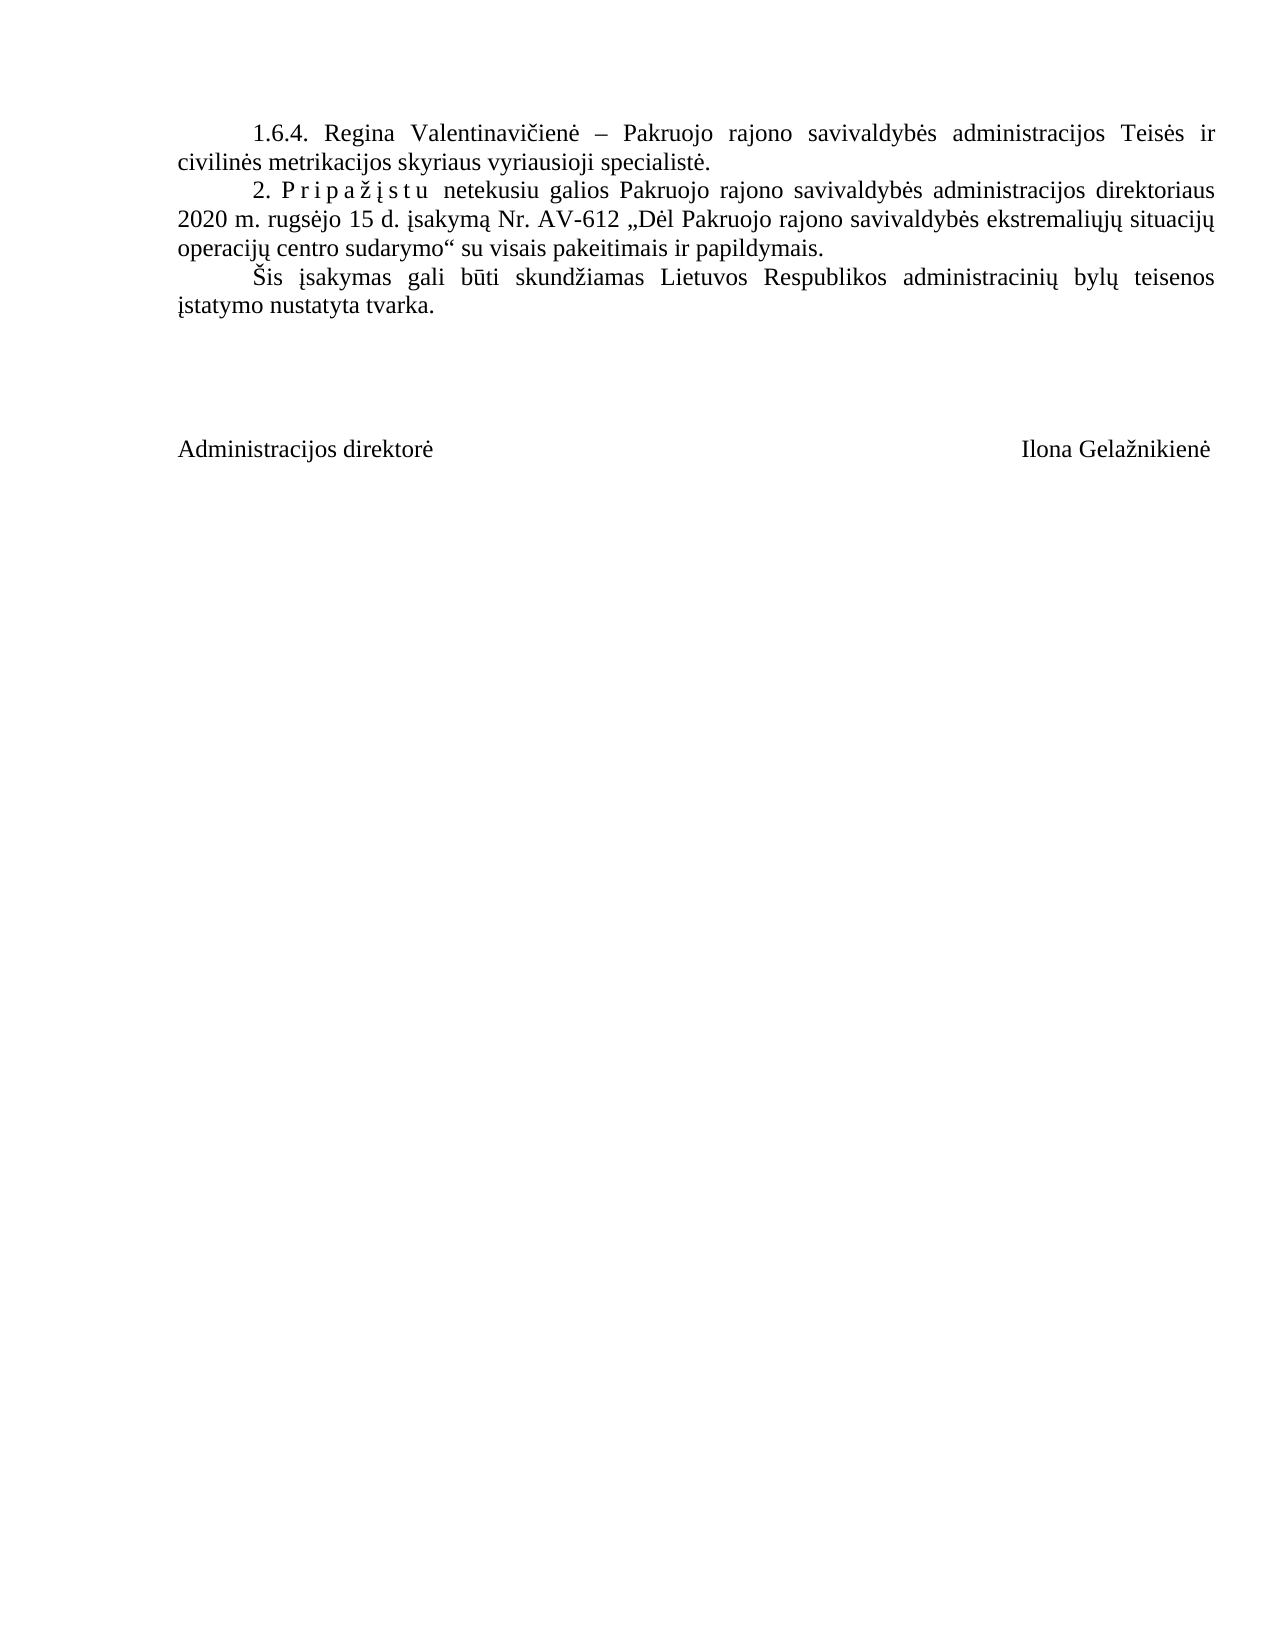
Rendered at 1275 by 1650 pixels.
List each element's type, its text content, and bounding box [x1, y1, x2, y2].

text Administracijos direktorė Ilona Gelažnikienė [177, 434, 1216, 463]
text Šis įsakymas gali būti skundžiamas Lietuvos Respublikos administracinių bylų teisenos įstatymo nustatyta tvarka. [177, 262, 1216, 319]
text 1.6.4. Regina Valentinavičienė – Pakruojo rajono savivaldybės administracijos Teisės ir civilinės metrikacijos skyriaus vyriausioji specialistė. [177, 118, 1216, 176]
text 2. Pripažįstu netekusiu galios Pakruojo rajono savivaldybės administracijos direktoriaus 2020 m. rugsėjo 15 d. įsakymą Nr. AV-612 „Dėl Pakruojo rajono savivaldybės ekstremaliųjų situacijų operacijų centro sudarymo“ su visais pakeitimais ir papildymais. [177, 176, 1216, 262]
